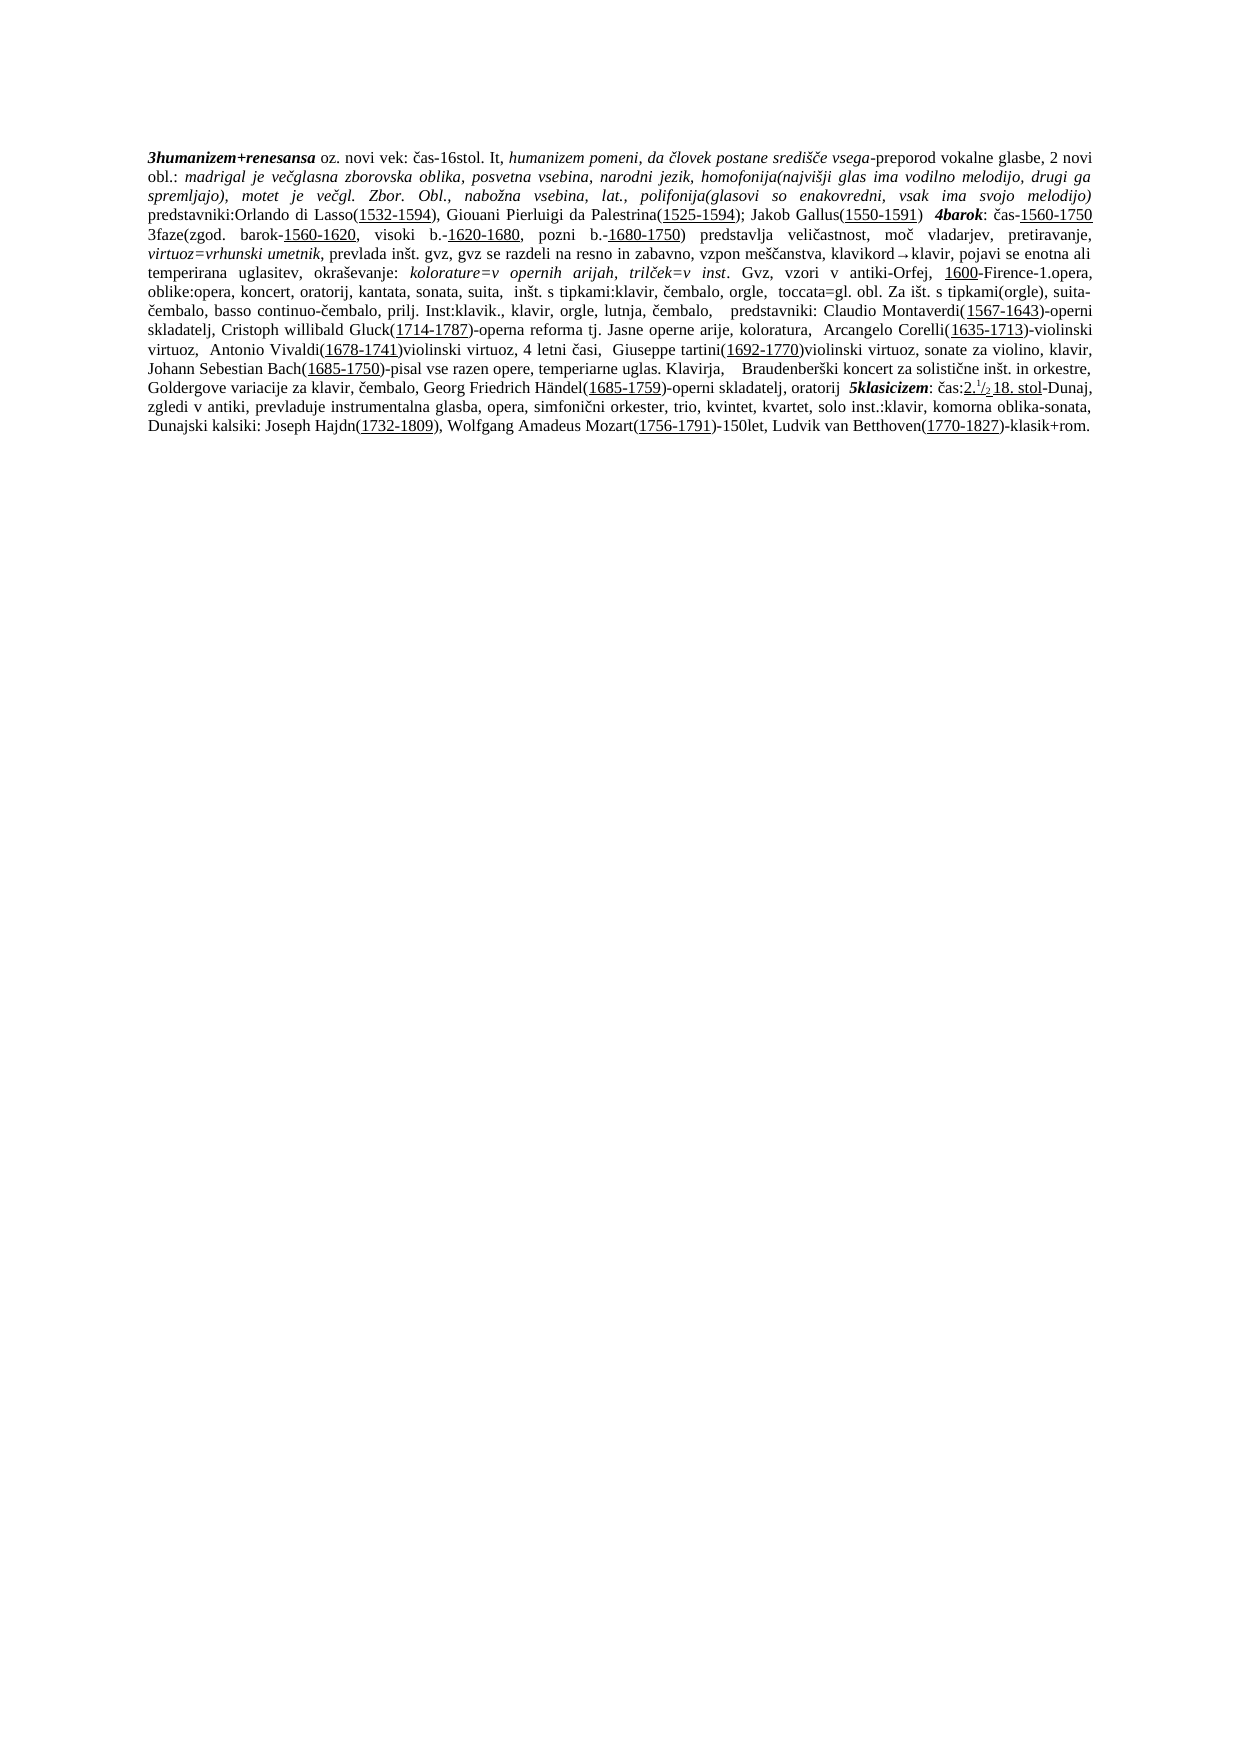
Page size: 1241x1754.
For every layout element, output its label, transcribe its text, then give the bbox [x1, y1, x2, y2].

text 3humanizem+renesansa oz. novi vek: čas-16stol. It, humanizem pomeni, da človek postane središče vsega-preporod vokalne glasbe, 2 novi obl.: madrigal je večglasna zborovska oblika, posvetna vsebina, narodni jezik, homofonija(najvišji glas ima vodilno melodijo, drugi ga spremljajo), motet je večgl. Zbor. Obl., nabožna vsebina, lat., polifonija(glasovi so enakovredni, vsak ima svojo melodijo) predstavniki:Orlando di Lasso(1532-1594), Giouani Pierluigi da Palestrina(1525-1594); Jakob Gallus(1550-1591) 4barok: čas-1560-1750 3faze(zgod. barok-1560-1620, visoki b.-1620-1680, pozni b.-1680-1750) predstavlja veličastnost, moč vladarjev, pretiravanje, virtuoz=vrhunski umetnik, prevlada inšt. gvz, gvz se razdeli na resno in zabavno, vzpon meščanstva, klavikord→klavir, pojavi se enotna ali temperirana uglasitev, okraševanje: kolorature=v opernih arijah, trilček=v inst. Gvz, vzori v antiki-Orfej, 1600-Firence-1.opera, oblike:opera, koncert, oratorij, kantata, sonata, suita, inšt. s tipkami:klavir, čembalo, orgle, toccata=gl. obl. Za išt. s tipkami(orgle), suita-čembalo, basso continuo-čembalo, prilj. Inst:klavik., klavir, orgle, lutnja, čembalo, predstavniki: Claudio Montaverdi(1567-1643)-operni skladatelj, Cristoph willibald Gluck(1714-1787)-operna reforma tj. Jasne operne arije, koloratura, Arcangelo Corelli(1635-1713)-violinski virtuoz, Antonio Vivaldi(1678-1741)violinski virtuoz, 4 letni časi, Giuseppe tartini(1692-1770)violinski virtuoz, sonate za violino, klavir, Johann Sebestian Bach(1685-1750)-pisal vse razen opere, temperiarne uglas. Klavirja, Braudenberški koncert za solistične inšt. in orkestre, Goldergove variacije za klavir, čembalo, Georg Friedrich Händel(1685-1759)-operni skladatelj, oratorij 5klasicizem: čas:2.1/2 18. stol-Dunaj, zgledi v antiki, prevladuje instrumentalna glasba, opera, simfonični orkester, trio, kvintet, kvartet, solo inst.:klavir, komorna oblika-sonata, Dunajski kalsiki: Joseph Hajdn(1732-1809), Wolfgang Amadeus Mozart(1756-1791)-150let, Ludvik van Betthoven(1770-1827)-klasik+rom. [148, 148, 1093, 435]
